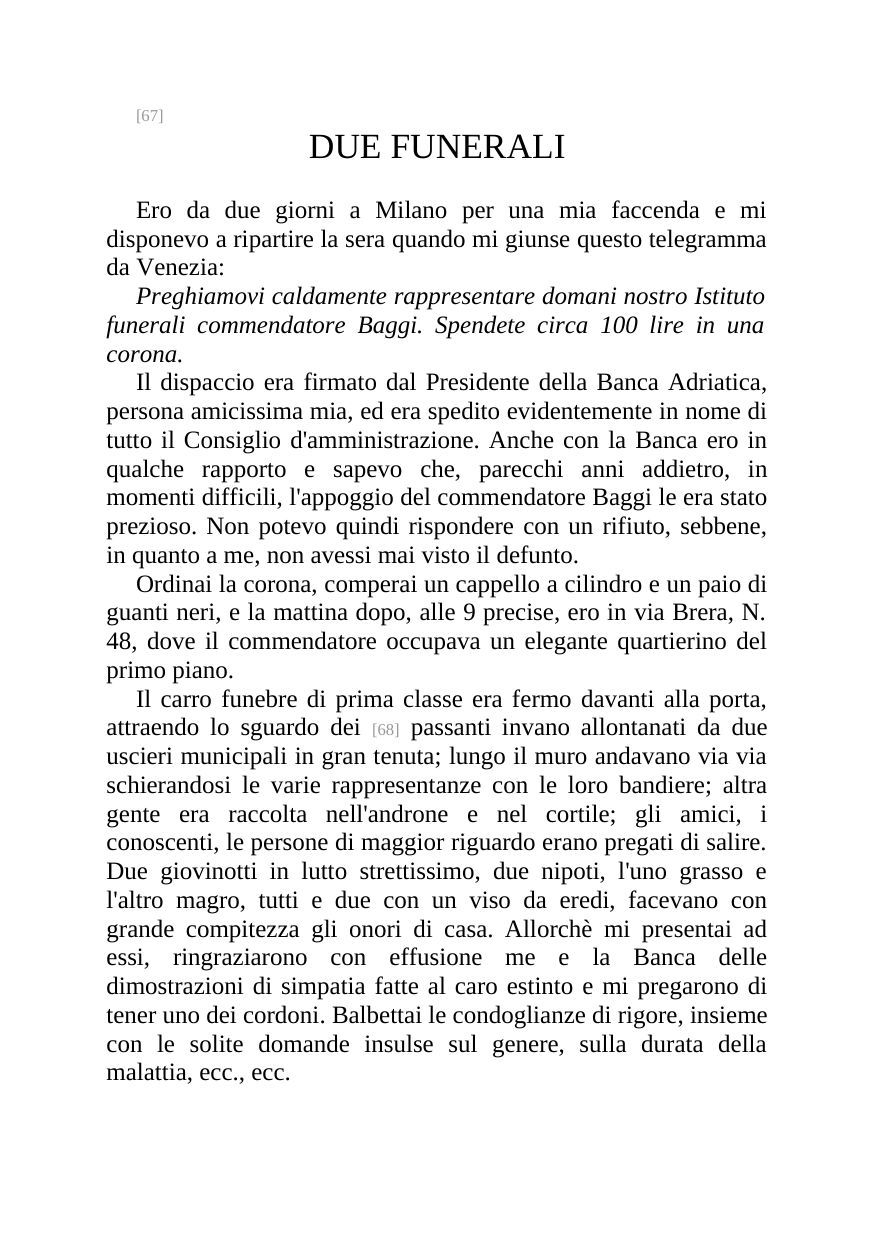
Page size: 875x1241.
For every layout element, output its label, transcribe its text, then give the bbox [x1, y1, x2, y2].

text [67] [106, 106, 136, 125]
text Ero da due giorni a Milano per una mia faccenda e mi disponevo a ripartire la sera quando mi giunse questo telegramma da Venezia: [106, 195, 768, 281]
text Preghiamovi caldamente rappresentare domani nostro Istituto funerali commendatore Baggi. Spendete circa 100 lire in una corona. [106, 281, 768, 367]
text Il dispaccio era firmato dal Presidente della Banca Adriatica, persona amicissima mia, ed era spedito evidentemente in nome di tutto il Consiglio d'amministrazione. Anche con la Banca ero in qualche rapporto e sapevo che, parecchi anni addietro, in momenti difficili, l'appoggio del commendatore Baggi le era stato prezioso. Non potevo quindi rispondere con un rifiuto, sebbene, in quanto a me, non avessi mai visto il defunto. [106, 367, 768, 569]
subtitle DUE FUNERALI [106, 125, 768, 166]
text Ordinai la corona, comperai un cappello a cilindro e un paio di guanti neri, e la mattina dopo, alle 9 precise, ero in via Brera, N. 48, dove il commendatore occupava un elegante quartierino del primo piano. [106, 569, 768, 684]
text [67] [164, 106, 768, 125]
text Il carro funebre di prima classe era fermo davanti alla porta, attraendo lo sguardo dei [68] passanti invano allontanati da due uscieri municipali in gran tenuta; lungo il muro andavano via via schierandosi le varie rappresentanze con le loro bandiere; altra gente era raccolta nell'androne e nel cortile; gli amici, i conoscenti, le persone di maggior riguardo erano pregati di salire. Due giovinotti in lutto strettissimo, due nipoti, l'uno grasso e l'altro magro, tutti e due con un viso da eredi, facevano con grande compitezza gli onori di casa. Allorchè mi presentai ad essi, ringraziarono con effusione me e la Banca delle dimostrazioni di simpatia fatte al caro estinto e mi pregarono di tener uno dei cordoni. Balbettai le condoglianze di rigore, insieme con le solite domande insulse sul genere, sulla durata della malattia, ecc., ecc. [106, 684, 768, 1086]
